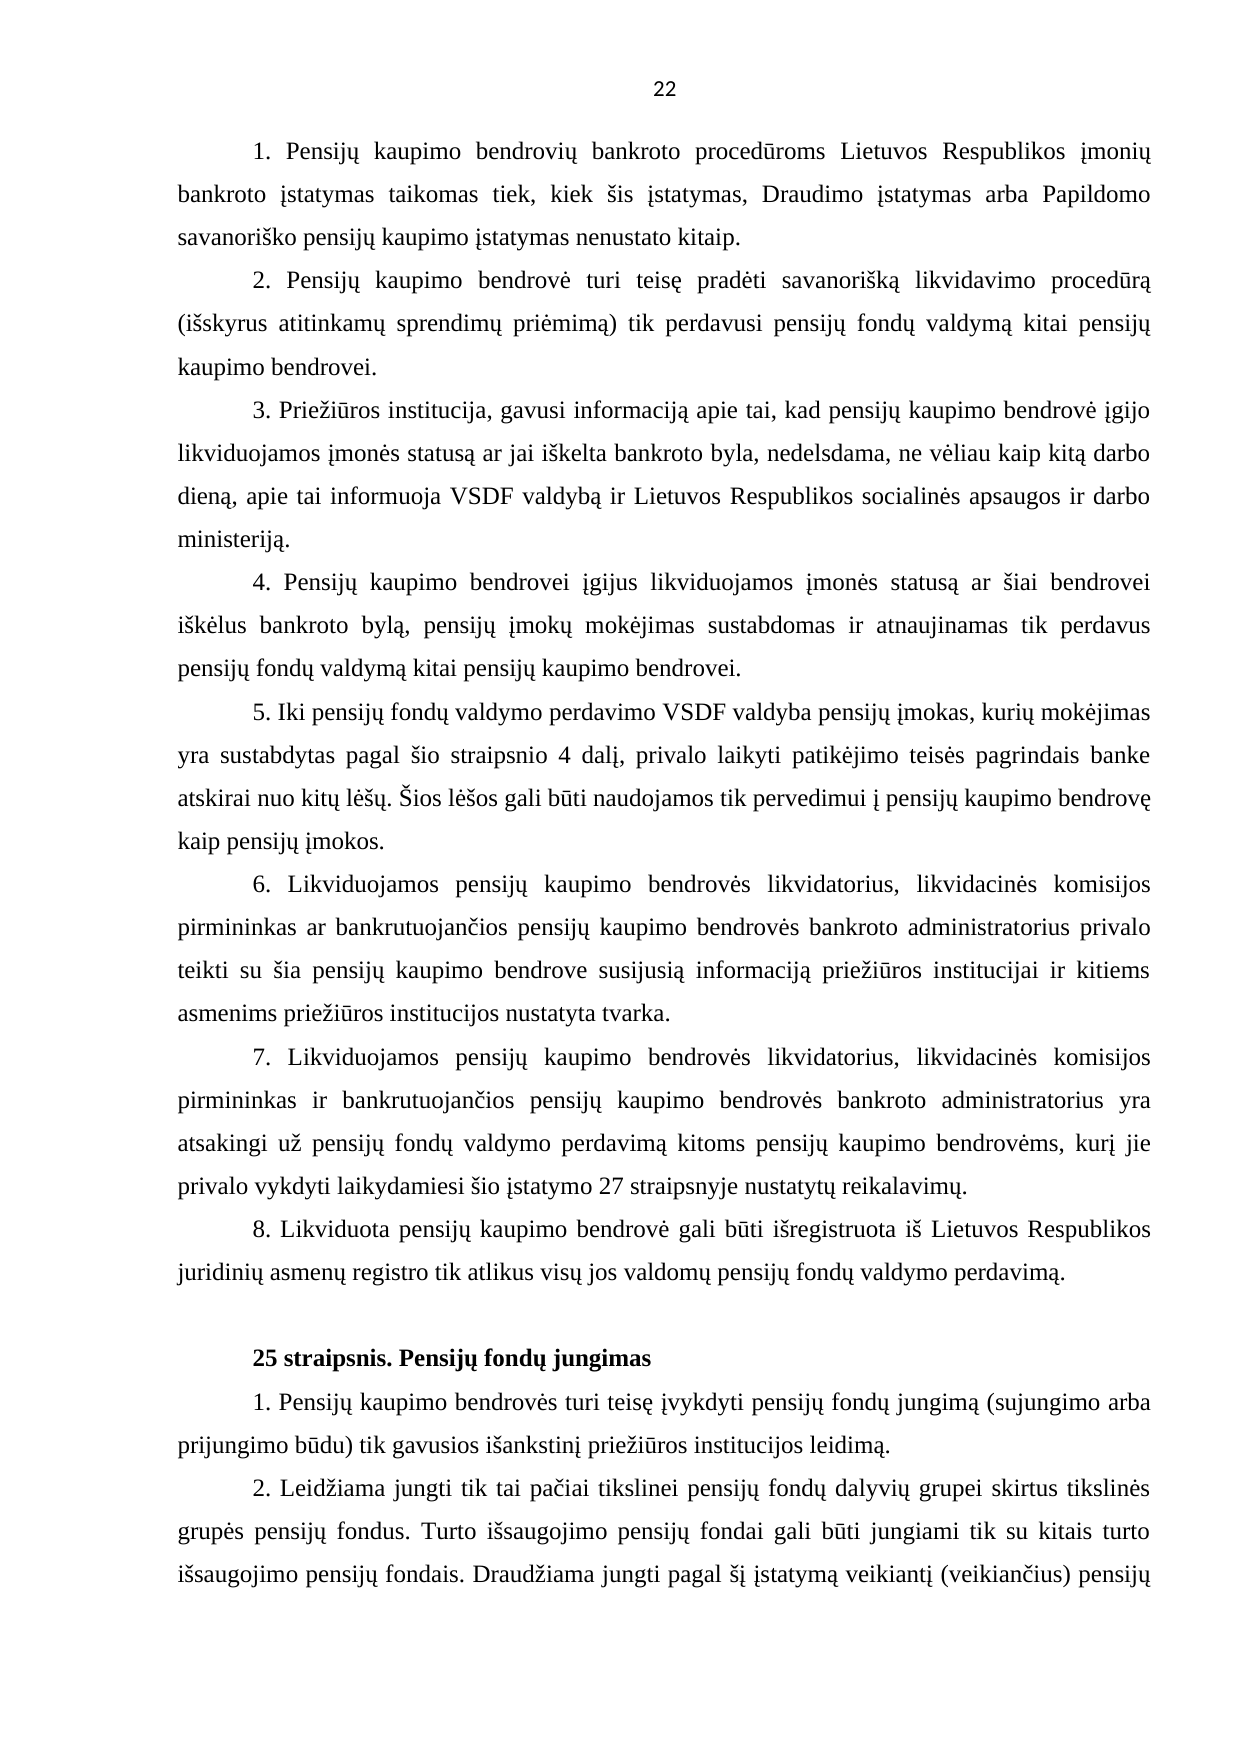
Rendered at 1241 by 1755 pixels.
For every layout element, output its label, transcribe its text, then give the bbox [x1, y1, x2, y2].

text 5. Iki pensijų fondų valdymo perdavimo VSDF valdyba pensijų įmokas, kurių mokėjimas yra sustabdytas pagal šio straipsnio 4 dalį, privalo laikyti patikėjimo teisės pagrindais banke atskirai nuo kitų lėšų. Šios lėšos gali būti naudojamos tik pervedimui į pensijų kaupimo bendrovę kaip pensijų įmokos. [177, 697, 1152, 855]
text 2. Leidžiama jungti tik tai pačiai tikslinei pensijų fondų dalyvių grupei skirtus tikslinės grupės pensijų fondus. Turto išsaugojimo pensijų fondai gali būti jungiami tik su kitais turto išsaugojimo pensijų fondais. Draudžiama jungti pagal šį įstatymą veikiantį (veikiančius) pensijų [177, 1473, 1152, 1588]
text 1. Pensijų kaupimo bendrovių bankroto procedūroms Lietuvos Respublikos įmonių bankroto įstatymas taikomas tiek, kiek šis įstatymas, Draudimo įstatymas arba Papildomo savanoriško pensijų kaupimo įstatymas nenustato kitaip. [177, 136, 1152, 251]
text 25 straipsnis. Pensijų fondų jungimas [177, 1343, 1152, 1372]
text 6. Likviduojamos pensijų kaupimo bendrovės likvidatorius, likvidacinės komisijos pirmininkas ar bankrutuojančios pensijų kaupimo bendrovės bankroto administratorius privalo teikti su šia pensijų kaupimo bendrove susijusią informaciją priežiūros institucijai ir kitiems asmenims priežiūros institucijos nustatyta tvarka. [177, 869, 1152, 1027]
text 1. Pensijų kaupimo bendrovės turi teisę įvykdyti pensijų fondų jungimą (sujungimo arba prijungimo būdu) tik gavusios išankstinį priežiūros institucijos leidimą. [177, 1387, 1152, 1458]
text 7. Likviduojamos pensijų kaupimo bendrovės likvidatorius, likvidacinės komisijos pirmininkas ir bankrutuojančios pensijų kaupimo bendrovės bankroto administratorius yra atsakingi už pensijų fondų valdymo perdavimą kitoms pensijų kaupimo bendrovėms, kurį jie privalo vykdyti laikydamiesi šio įstatymo 27 straipsnyje nustatytų reikalavimų. [177, 1042, 1152, 1200]
text 8. Likviduota pensijų kaupimo bendrovė gali būti išregistruota iš Lietuvos Respublikos juridinių asmenų registro tik atlikus visų jos valdomų pensijų fondų valdymo perdavimą. [177, 1214, 1152, 1286]
text 2. Pensijų kaupimo bendrovė turi teisę pradėti savanorišką likvidavimo procedūrą (išskyrus atitinkamų sprendimų priėmimą) tik perdavusi pensijų fondų valdymą kitai pensijų kaupimo bendrovei. [177, 265, 1152, 380]
text 3. Priežiūros institucija, gavusi informaciją apie tai, kad pensijų kaupimo bendrovė įgijo likviduojamos įmonės statusą ar jai iškelta bankroto byla, nedelsdama, ne vėliau kaip kitą darbo dieną, apie tai informuoja VSDF valdybą ir Lietuvos Respublikos socialinės apsaugos ir darbo ministeriją. [177, 395, 1152, 553]
text 4. Pensijų kaupimo bendrovei įgijus likviduojamos įmonės statusą ar šiai bendrovei iškėlus bankroto bylą, pensijų įmokų mokėjimas sustabdomas ir atnaujinamas tik perdavus pensijų fondų valdymą kitai pensijų kaupimo bendrovei. [177, 567, 1152, 682]
